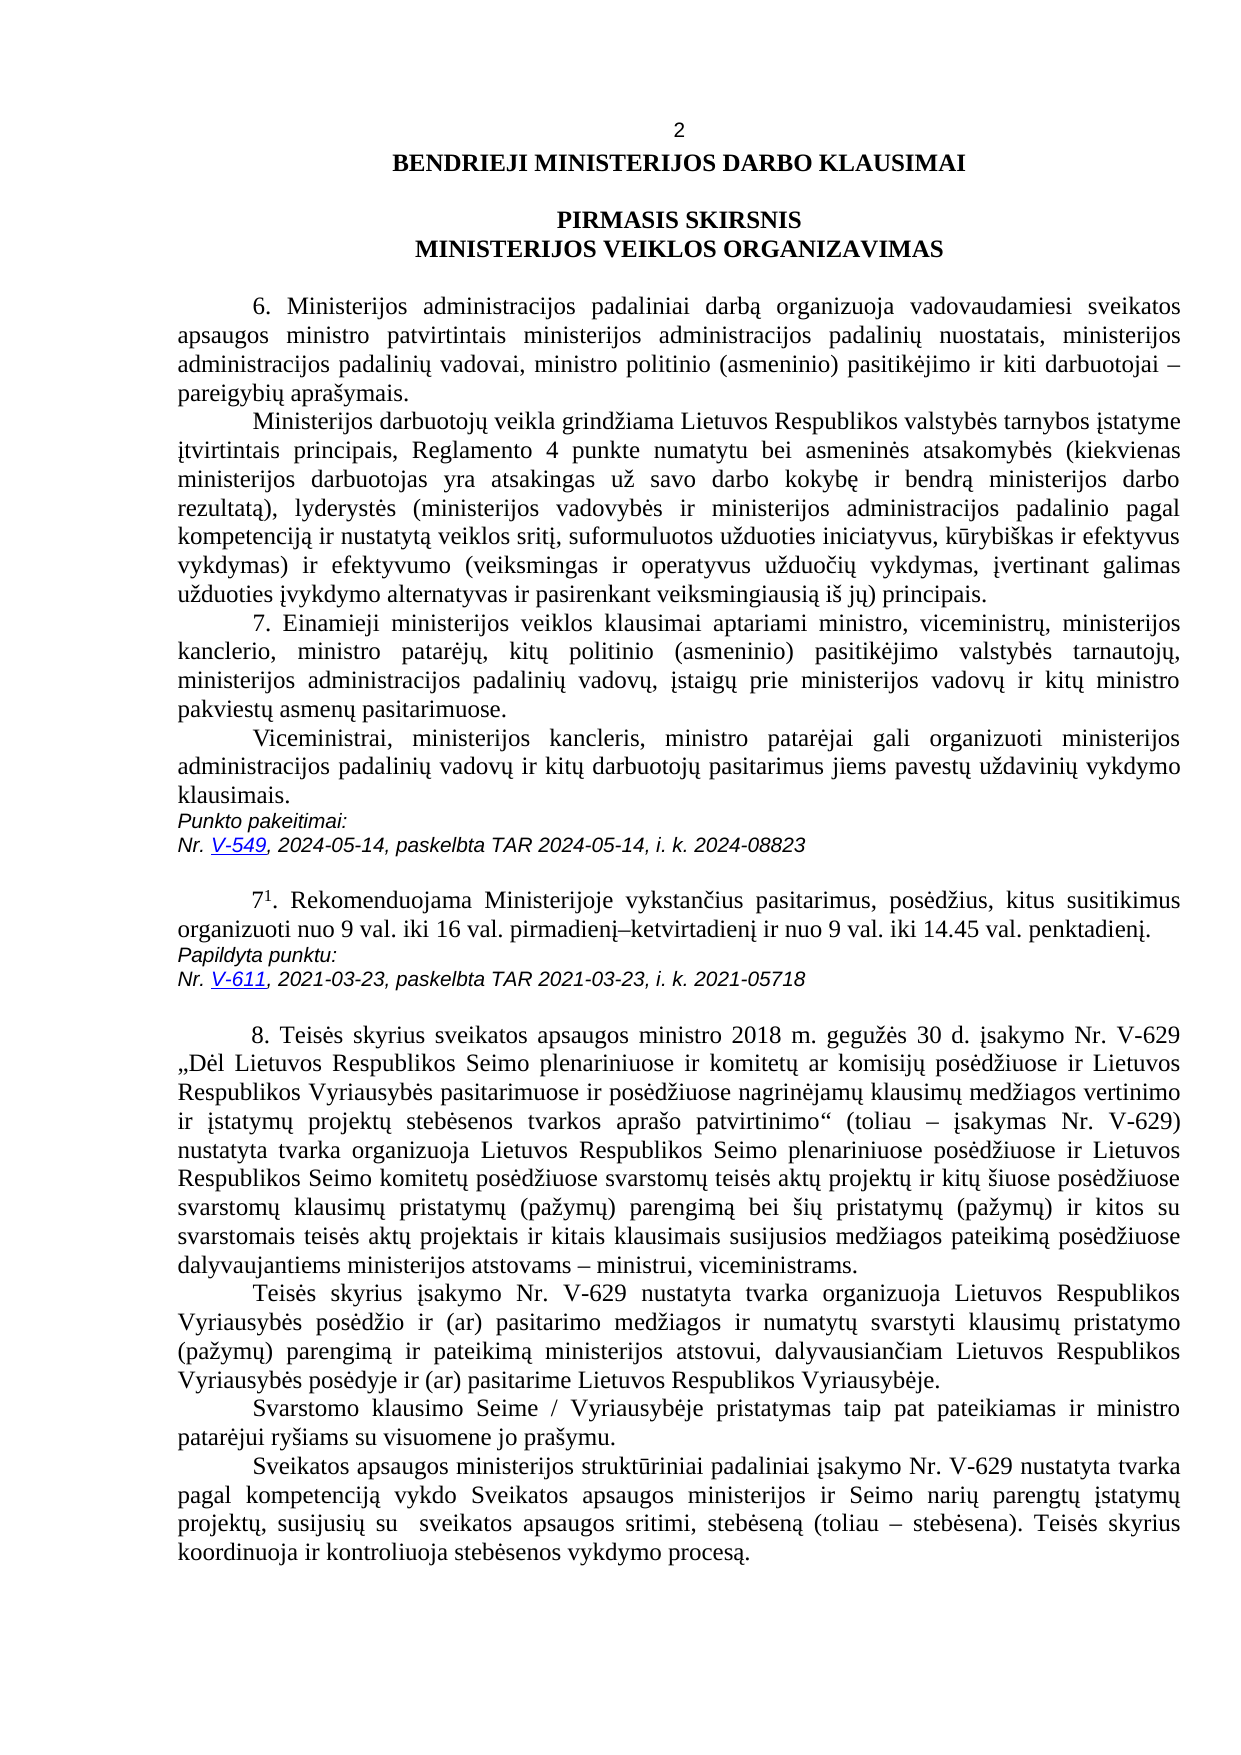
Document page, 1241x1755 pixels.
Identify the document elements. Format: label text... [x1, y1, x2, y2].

text Nr. V-549, 2024-05-14, paskelbta TAR 2024-05-14, i. k. 2024-08823 [177, 833, 1181, 857]
text Nr. V-611, 2021-03-23, paskelbta TAR 2021-03-23, i. k. 2021-05718 [177, 967, 1181, 991]
text MINISTERIJOS VEIKLOS ORGANIZAVIMAS [177, 234, 1181, 263]
text Svarstomo klausimo Seime / Vyriausybėje pristatymas taip pat pateikiamas ir ministro patarėjui ryšiams su visuomene jo prašymu. [177, 1393, 1181, 1451]
text Punkto pakeitimai: [177, 809, 1181, 833]
text Teisės skyrius įsakymo Nr. V-629 nustatyta tvarka organizuoja Lietuvos Respublikos Vyriausybės posėdžio ir (ar) pasitarimo medžiagos ir numatytų svarstyti klausimų pristatymo (pažymų) parengimą ir pateikimą ministerijos atstovui, dalyvausiančiam Lietuvos Respublikos Vyriausybės posėdyje ir (ar) pasitarime Lietuvos Respublikos Vyriausybėje. [177, 1278, 1181, 1393]
text 71. Rekomenduojama Ministerijoje vykstančius pasitarimus, posėdžius, kitus susitikimus organizuoti nuo 9 val. iki 16 val. pirmadienį–ketvirtadienį ir nuo 9 val. iki 14.45 val. penktadienį. [177, 886, 1181, 943]
text 8. Teisės skyrius sveikatos apsaugos ministro 2018 m. gegužės 30 d. įsakymo Nr. V-629 „Dėl Lietuvos Respublikos Seimo plenariniuose ir komitetų ar komisijų posėdžiuose ir Lietuvos Respublikos Vyriausybės pasitarimuose ir posėdžiuose nagrinėjamų klausimų medžiagos vertinimo ir įstatymų projektų stebėsenos tvarkos aprašo patvirtinimo“ (toliau – įsakymas Nr. V-629) nustatyta tvarka organizuoja Lietuvos Respublikos Seimo plenariniuose posėdžiuose ir Lietuvos Respublikos Seimo komitetų posėdžiuose svarstomų teisės aktų projektų ir kitų šiuose posėdžiuose svarstomų klausimų pristatymų (pažymų) parengimą bei šių pristatymų (pažymų) ir kitos su svarstomais teisės aktų projektais ir kitais klausimais susijusios medžiagos pateikimą posėdžiuose dalyvaujantiems ministerijos atstovams – ministrui, viceministrams. [177, 1020, 1181, 1278]
text Papildyta punktu: [177, 943, 1181, 967]
text Viceministrai, ministerijos kancleris, ministro patarėjai gali organizuoti ministerijos administracijos padalinių vadovų ir kitų darbuotojų pasitarimus jiems pavestų uždavinių vykdymo klausimais. [177, 723, 1181, 809]
text 7. Einamieji ministerijos veiklos klausimai aptariami ministro, viceministrų, ministerijos kanclerio, ministro patarėjų, kitų politinio (asmeninio) pasitikėjimo valstybės tarnautojų, ministerijos administracijos padalinių vadovų, įstaigų prie ministerijos vadovų ir kitų ministro pakviestų asmenų pasitarimuose. [177, 608, 1181, 723]
text Sveikatos apsaugos ministerijos struktūriniai padaliniai įsakymo Nr. V-629 nustatyta tvarka pagal kompetenciją vykdo Sveikatos apsaugos ministerijos ir Seimo narių parengtų įstatymų projektų, susijusių su sveikatos apsaugos sritimi, stebėseną (toliau – stebėsena). Teisės skyrius koordinuoja ir kontroliuoja stebėsenos vykdymo procesą. [177, 1451, 1181, 1566]
text Ministerijos darbuotojų veikla grindžiama Lietuvos Respublikos valstybės tarnybos įstatyme įtvirtintais principais, Reglamento 4 punkte numatytu bei asmeninės atsakomybės (kiekvienas ministerijos darbuotojas yra atsakingas už savo darbo kokybę ir bendrą ministerijos darbo rezultatą), lyderystės (ministerijos vadovybės ir ministerijos administracijos padalinio pagal kompetenciją ir nustatytą veiklos sritį, suformuluotos užduoties iniciatyvus, kūrybiškas ir efektyvus vykdymas) ir efektyvumo (veiksmingas ir operatyvus užduočių vykdymas, įvertinant galimas užduoties įvykdymo alternatyvas ir pasirenkant veiksmingiausią iš jų) principais. [177, 406, 1181, 608]
text PIRMASIS SKIRSNIS [177, 205, 1181, 234]
text BENDRIEJI MINISTERIJOS DARBO KLAUSIMAI [177, 148, 1181, 176]
text 6. Ministerijos administracijos padaliniai darbą organizuoja vadovaudamiesi sveikatos apsaugos ministro patvirtintais ministerijos administracijos padalinių nuostatais, ministerijos administracijos padalinių vadovai, ministro politinio (asmeninio) pasitikėjimo ir kiti darbuotojai – pareigybių aprašymais. [177, 291, 1181, 406]
